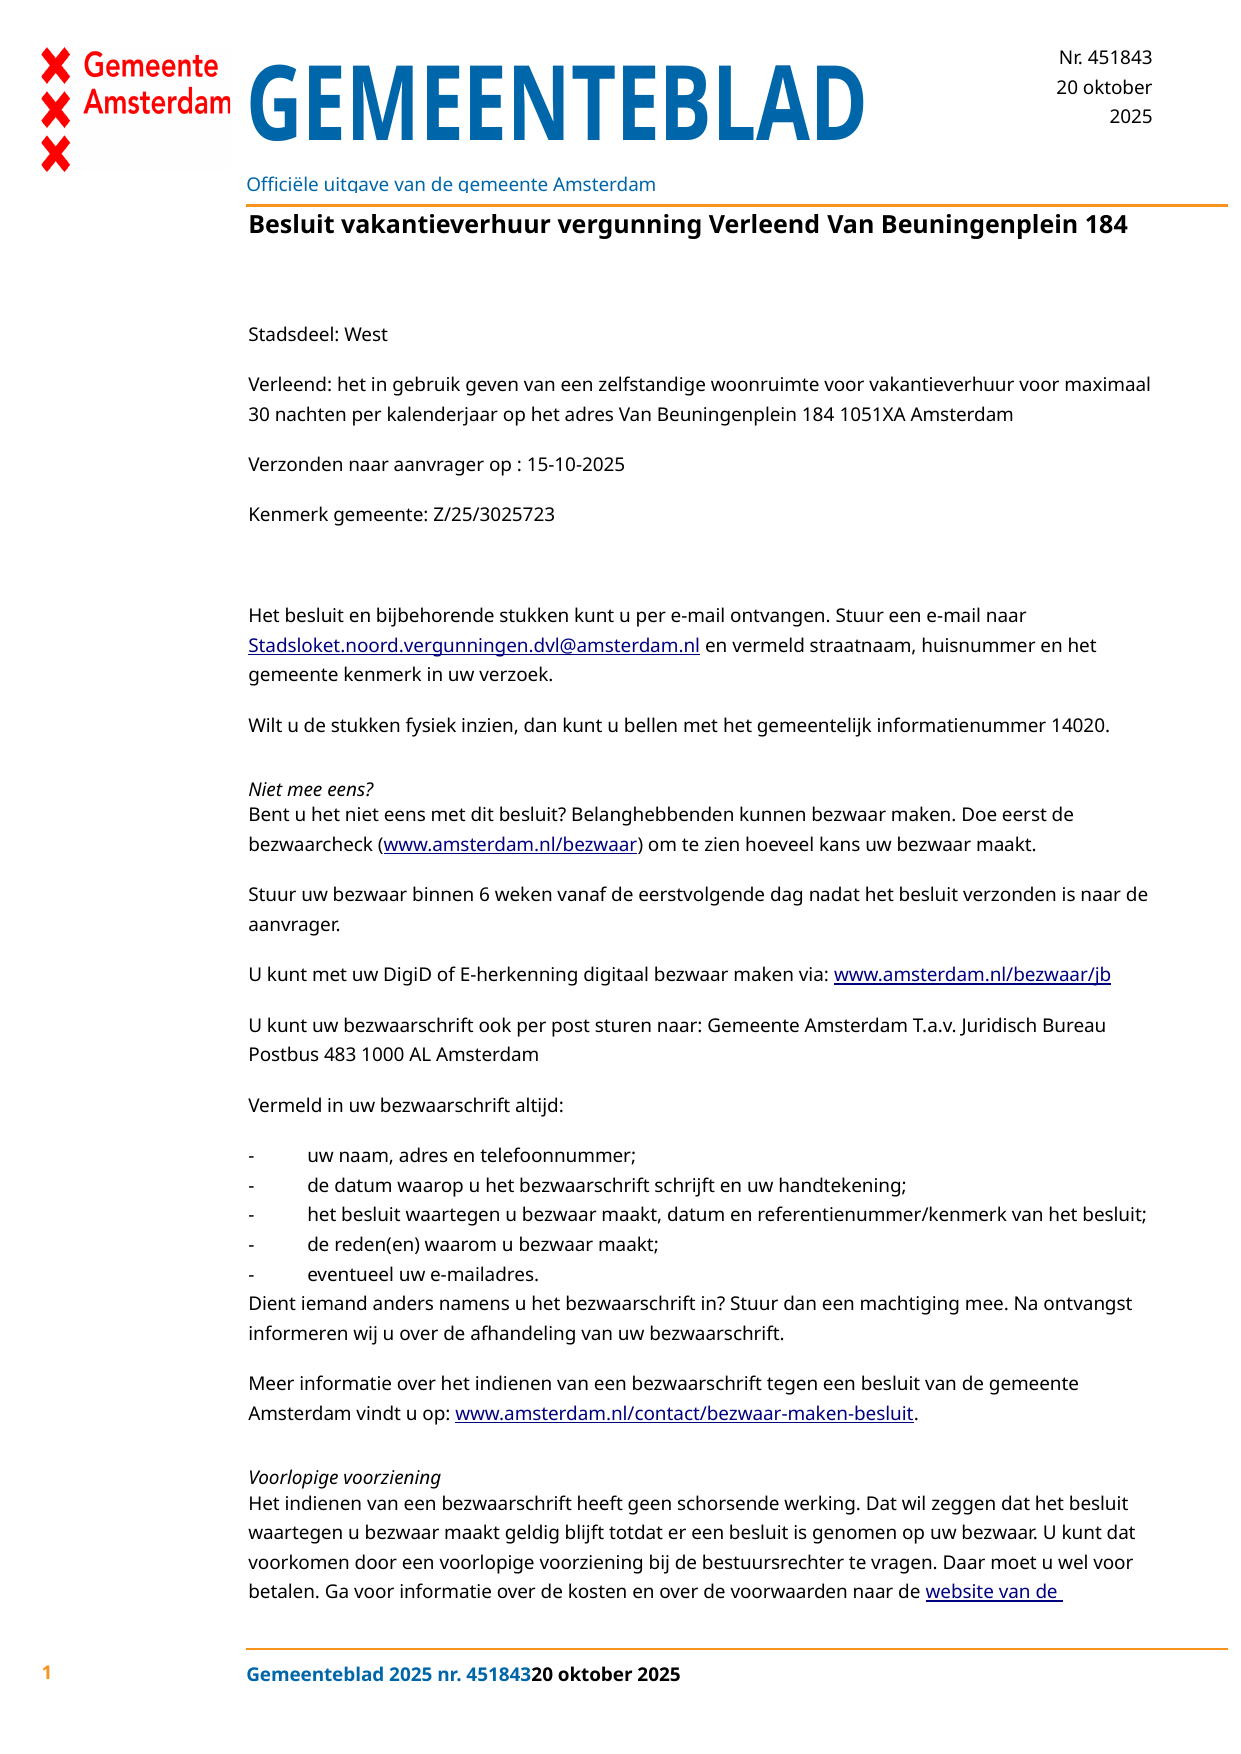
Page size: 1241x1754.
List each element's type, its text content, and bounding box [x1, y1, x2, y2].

list het besluit waartegen u bezwaar maakt, datum en referentienummer/kenmerk van het besluit; [248, 1202, 1152, 1227]
list uw naam, adres en telefoonnummer; [248, 1142, 1152, 1168]
text Het indienen van een bezwaarschrift heeft geen schorsende werking. Dat wil zeggen dat het besluit waartegen u bezwaar maakt geldig blijft totdat er een besluit is genomen op uw bezwaar. U kunt dat voorkomen door een voorlopige voorziening bij de bestuursrechter te vragen. Daar moet u wel voor betalen. Ga voor informatie over de kosten en over de voorwaarden naar de website van de [248, 1490, 1152, 1604]
text U kunt uw bezwaarschrift ook per post sturen naar: Gemeente Amsterdam T.a.v. Juridisch Bureau Postbus 483 1000 AL Amsterdam [248, 1012, 1152, 1067]
text U kunt met uw DigiD of E-herkenning digitaal bezwaar maken via: www.amsterdam.nl/bezwaar/jb [248, 962, 1152, 987]
text Kenmerk gemeente: Z/25/3025723 [248, 502, 1152, 527]
text Niet mee eens? [248, 776, 1152, 802]
text Meer informatie over het indienen van een bezwaarschrift tegen een besluit van de gemeente Amsterdam vindt u op: www.amsterdam.nl/contact/bezwaar-maken-besluit. [248, 1370, 1152, 1426]
text Voorlopige voorziening [248, 1464, 1152, 1490]
text Dient iemand anders namens u het bezwaarschrift in? Stuur dan een machtiging mee. Na ontvangst informeren wij u over de afhandeling van uw bezwaarschrift. [248, 1290, 1152, 1346]
text Verleend: het in gebruik geven van een zelfstandige woonruimte voor vakantieverhuur voor maximaal 30 nachten per kalenderjaar op het adres Van Beuningenplein 184 1051XA Amsterdam [248, 371, 1152, 426]
list de reden(en) waarom u bezwaar maakt; [248, 1231, 1152, 1257]
text Stadsdeel: West [248, 321, 1152, 346]
text Vermeld in uw bezwaarschrift altijd: [248, 1092, 1152, 1118]
text Besluit vakantieverhuur vergunning Verleend Van Beuningenplein 184 [248, 207, 1152, 241]
text Stuur uw bezwaar binnen 6 weken vanaf de eerstvolgende dag nadat het besluit verzonden is naar de aanvrager. [248, 882, 1152, 937]
text Wilt u de stukken fysiek inzien, dan kunt u bellen met het gemeentelijk informatienummer 14020. [248, 712, 1152, 738]
list eventueel uw e-mailadres. [248, 1261, 1152, 1287]
list de datum waarop u het bezwaarschrift schrijft en uw handtekening; [248, 1172, 1152, 1198]
text Bent u het niet eens met dit besluit? Belanghebbenden kunnen bezwaar maken. Doe eerst de bezwaarcheck (www.amsterdam.nl/bezwaar) om te zien hoeveel kans uw bezwaar maakt. [248, 802, 1152, 857]
picture [41, 47, 231, 172]
text Verzonden naar aanvrager op : 15-10-2025 [248, 451, 1152, 477]
text Het besluit en bijbehorende stukken kunt u per e-mail ontvangen. Stuur een e-mail naar Stadsloket.noord.vergunningen.dvl@amsterdam.nl en vermeld straatnaam, huisnummer en het gemeente kenmerk in uw verzoek. [248, 602, 1152, 687]
